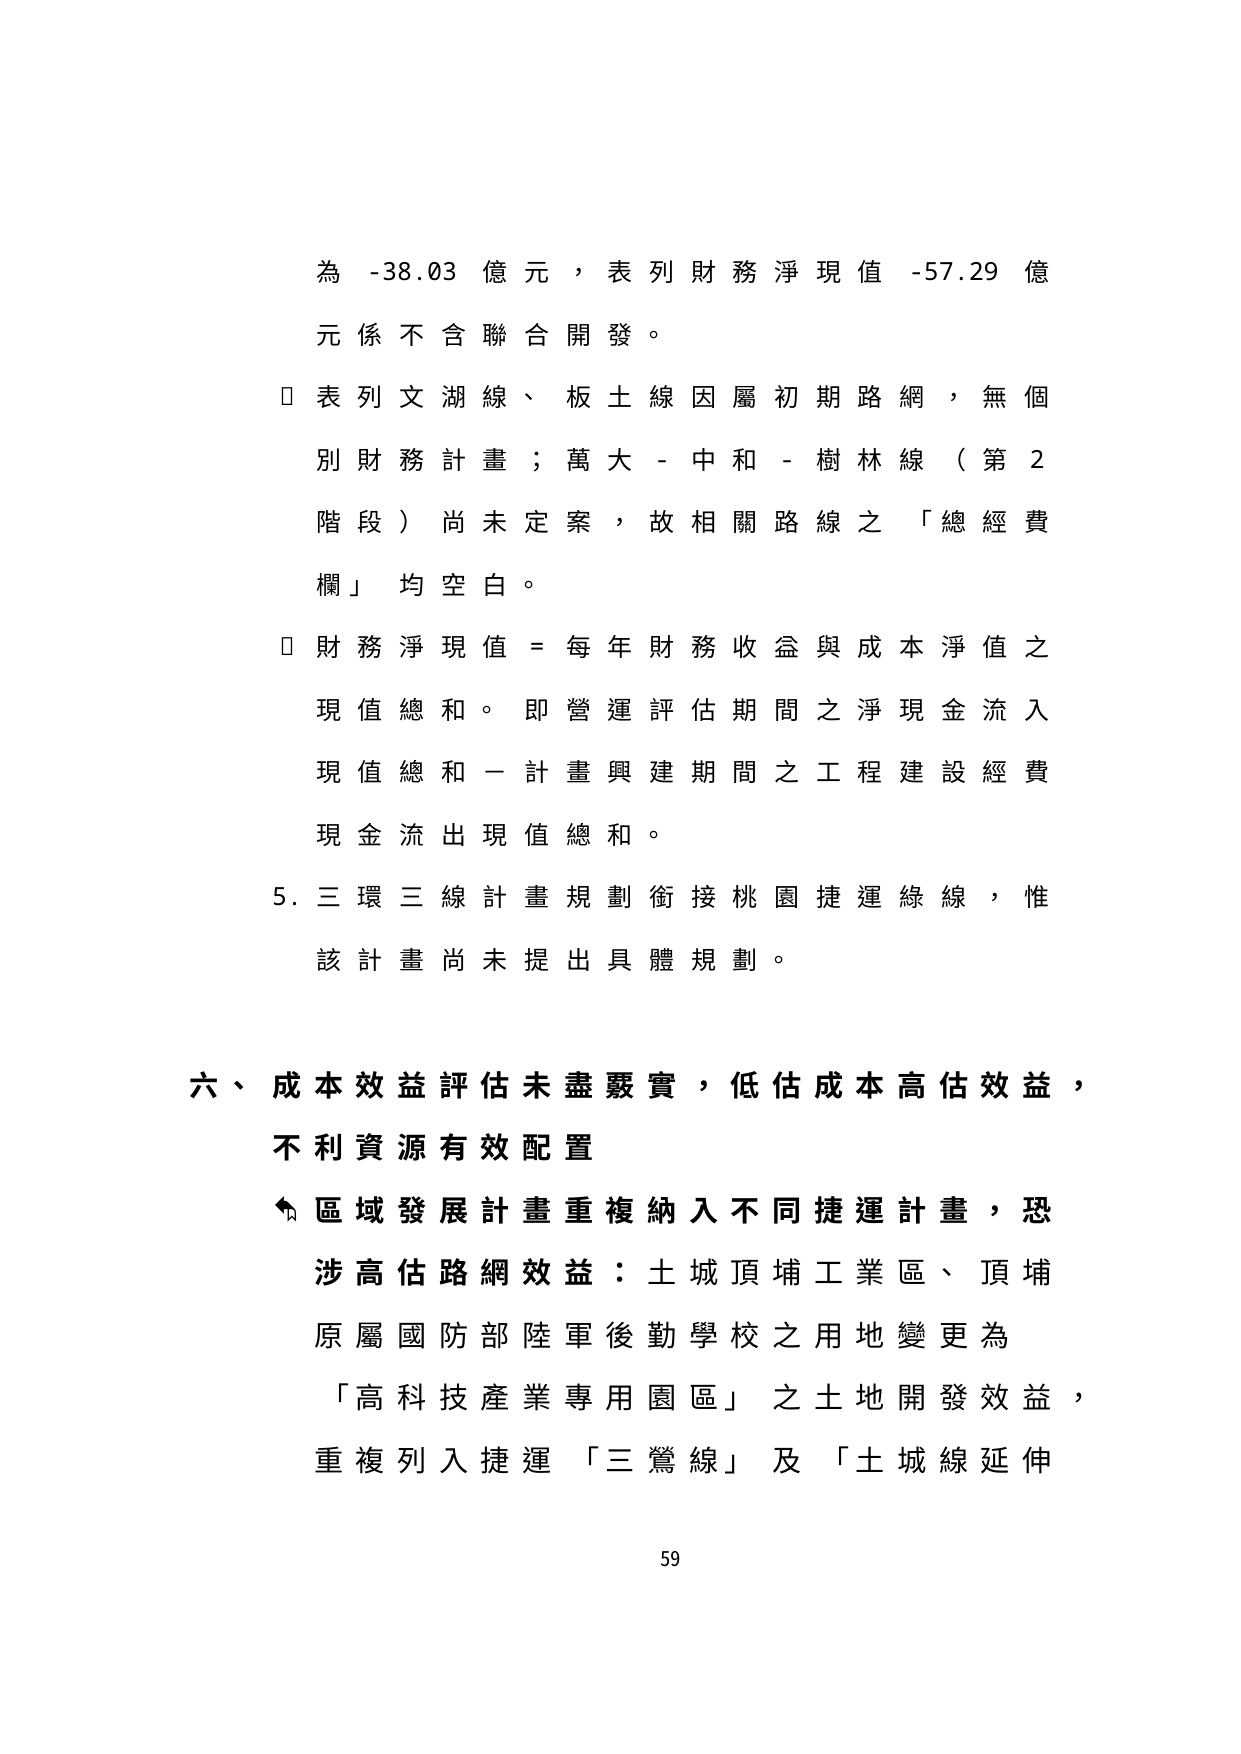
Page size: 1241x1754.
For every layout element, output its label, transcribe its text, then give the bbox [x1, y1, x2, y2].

text 5.三環三線計畫規劃銜接桃園捷運綠線，惟該計畫尚未提出具體規劃。 [260, 854, 1058, 979]
text 區域發展計畫重複納入不同捷運計畫，恐涉高估路網效益：土城頂埔工業區、頂埔原屬國防部陸軍後勤學校之用地變更為「高科技產業專用園區」之土地開發效益，重複列入捷運「三鶯線」及「土城線延伸頂埔段」計畫，反映三環三線計畫恐涉有土地開發效益或整體捷運路網效益高估之虞。 [242, 1167, 1058, 1479]
text 財務淨現值=每年財務收益與成本淨值之現值總和。即營運評估期間之淨現金流入現值總和－計畫興建期間之工程建設經費現金流出現值總和。 [260, 604, 1058, 854]
text 六、成本效益評估未盡覈實，低估成本高估效益，不利資源有效配置 [183, 1042, 1058, 1167]
text 表列文湖線、板土線因屬初期路網，無個別財務計畫；萬大-中和-樹林線（第2階段）尚未定案，故相關路線之「總經費欄」均空白。 [260, 354, 1058, 604]
text 為-38.03億元，表列財務淨現值-57.29億元係不含聯合開發。 [260, 229, 1058, 354]
